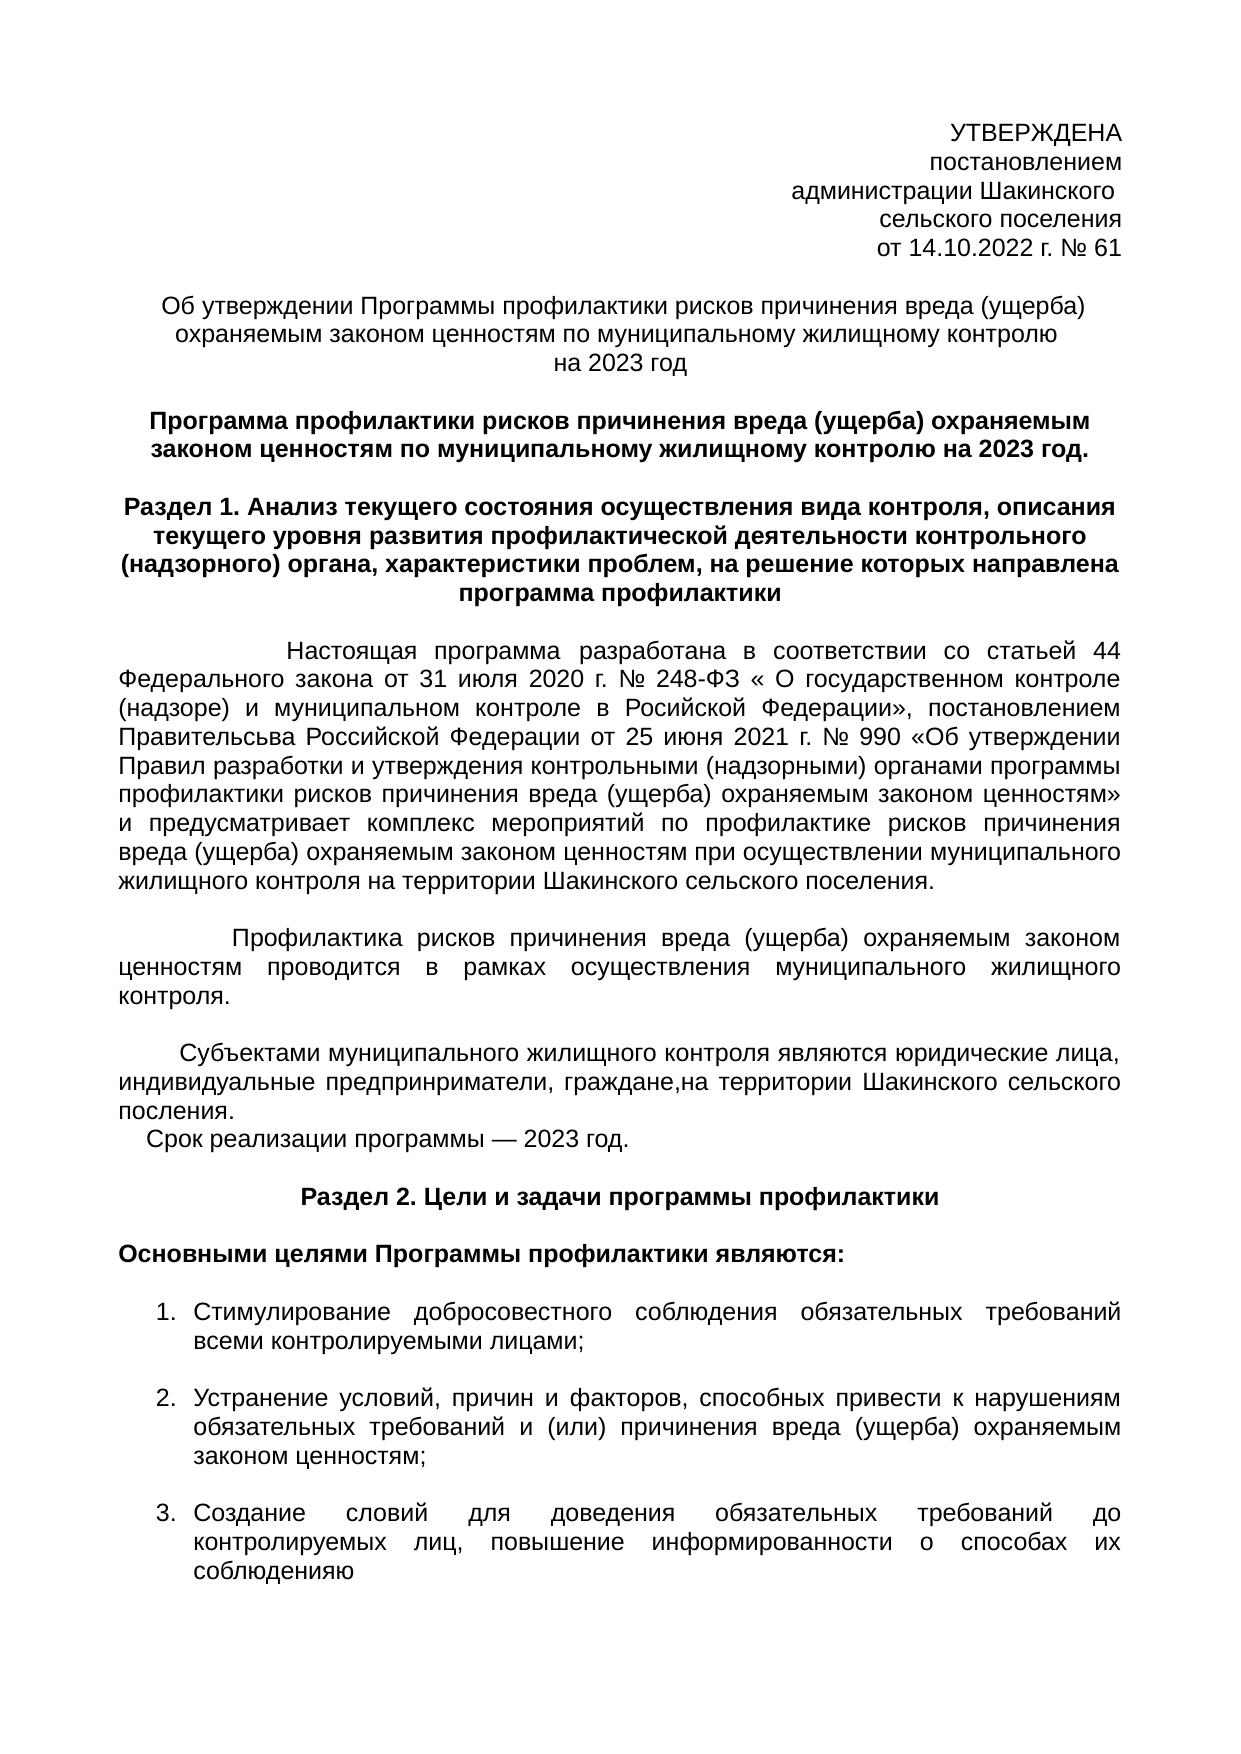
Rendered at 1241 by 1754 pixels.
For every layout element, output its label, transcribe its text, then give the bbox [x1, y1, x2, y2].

title Субъектами муниципального жилищного контроля являются юридические лица, индивидуальные предпринриматели, граждане,на территории Шакинского сельского посления. [118, 1038, 1122, 1124]
title Стимулирование добросовестного соблюдения обязательных требований всеми контролируемыми лицами; [156, 1297, 1122, 1354]
title сельского поселения [118, 204, 1122, 233]
title Раздел 2. Цели и задачи программы профилактики [118, 1182, 1122, 1211]
title Основными целями Программы профилактики являются: [118, 1239, 1122, 1268]
title на 2023 год [118, 348, 1122, 377]
title Настоящая программа разработана в соответствии со статьей 44 Федерального закона от 31 июля 2020 г. № 248-ФЗ « О государственном контроле (надзоре) и муниципальном контроле в Росийской Федерации», постановлением Правительсьва Российской Федерации от 25 июня 2021 г. № 990 «Об утверждении Правил разработки и утверждения контрольными (надзорными) органами программы профилактики рисков причинения вреда (ущерба) охраняемым законом ценностям» и предусматривает комплекс мероприятий по профилактике рисков причинения вреда (ущерба) охраняемым законом ценностям при осуществлении муниципального жилищного контроля на территории Шакинского сельского поселения. [118, 636, 1122, 894]
title Устранение условий, причин и факторов, способных привести к нарушениям обязательных требований и (или) причинения вреда (ущерба) охраняемым законом ценностям; [156, 1383, 1122, 1469]
title УТВЕРЖДЕНА [118, 118, 1122, 147]
title от 14.10.2022 г. № 61 [118, 233, 1122, 262]
title постановлением [118, 147, 1122, 176]
title Программа профилактики рисков причинения вреда (ущерба) охраняемым законом ценностям по муниципальному жилищному контролю на 2023 год. [118, 406, 1122, 463]
title Срок реализации программы — 2023 год. [118, 1124, 1122, 1153]
title Раздел 1. Анализ текущего состояния осуществления вида контроля, описания текущего уровня развития профилактической деятельности контрольного (надзорного) органа, характеристики проблем, на решение которых направлена программа профилактики [118, 492, 1122, 607]
title Создание словий для доведения обязательных требований до контролируемых лиц, повышение информированности о способах их соблюденияю [156, 1498, 1122, 1584]
title Об утверждении Программы профилактики рисков причинения вреда (ущерба) охраняемым законом ценностям по муниципальному жилищному контролю [118, 291, 1122, 348]
title администрации Шакинского [118, 176, 1122, 204]
title Профилактика рисков причинения вреда (ущерба) охраняемым законом ценностям проводится в рамках осуществления муниципального жилищного контроля. [118, 923, 1122, 1009]
